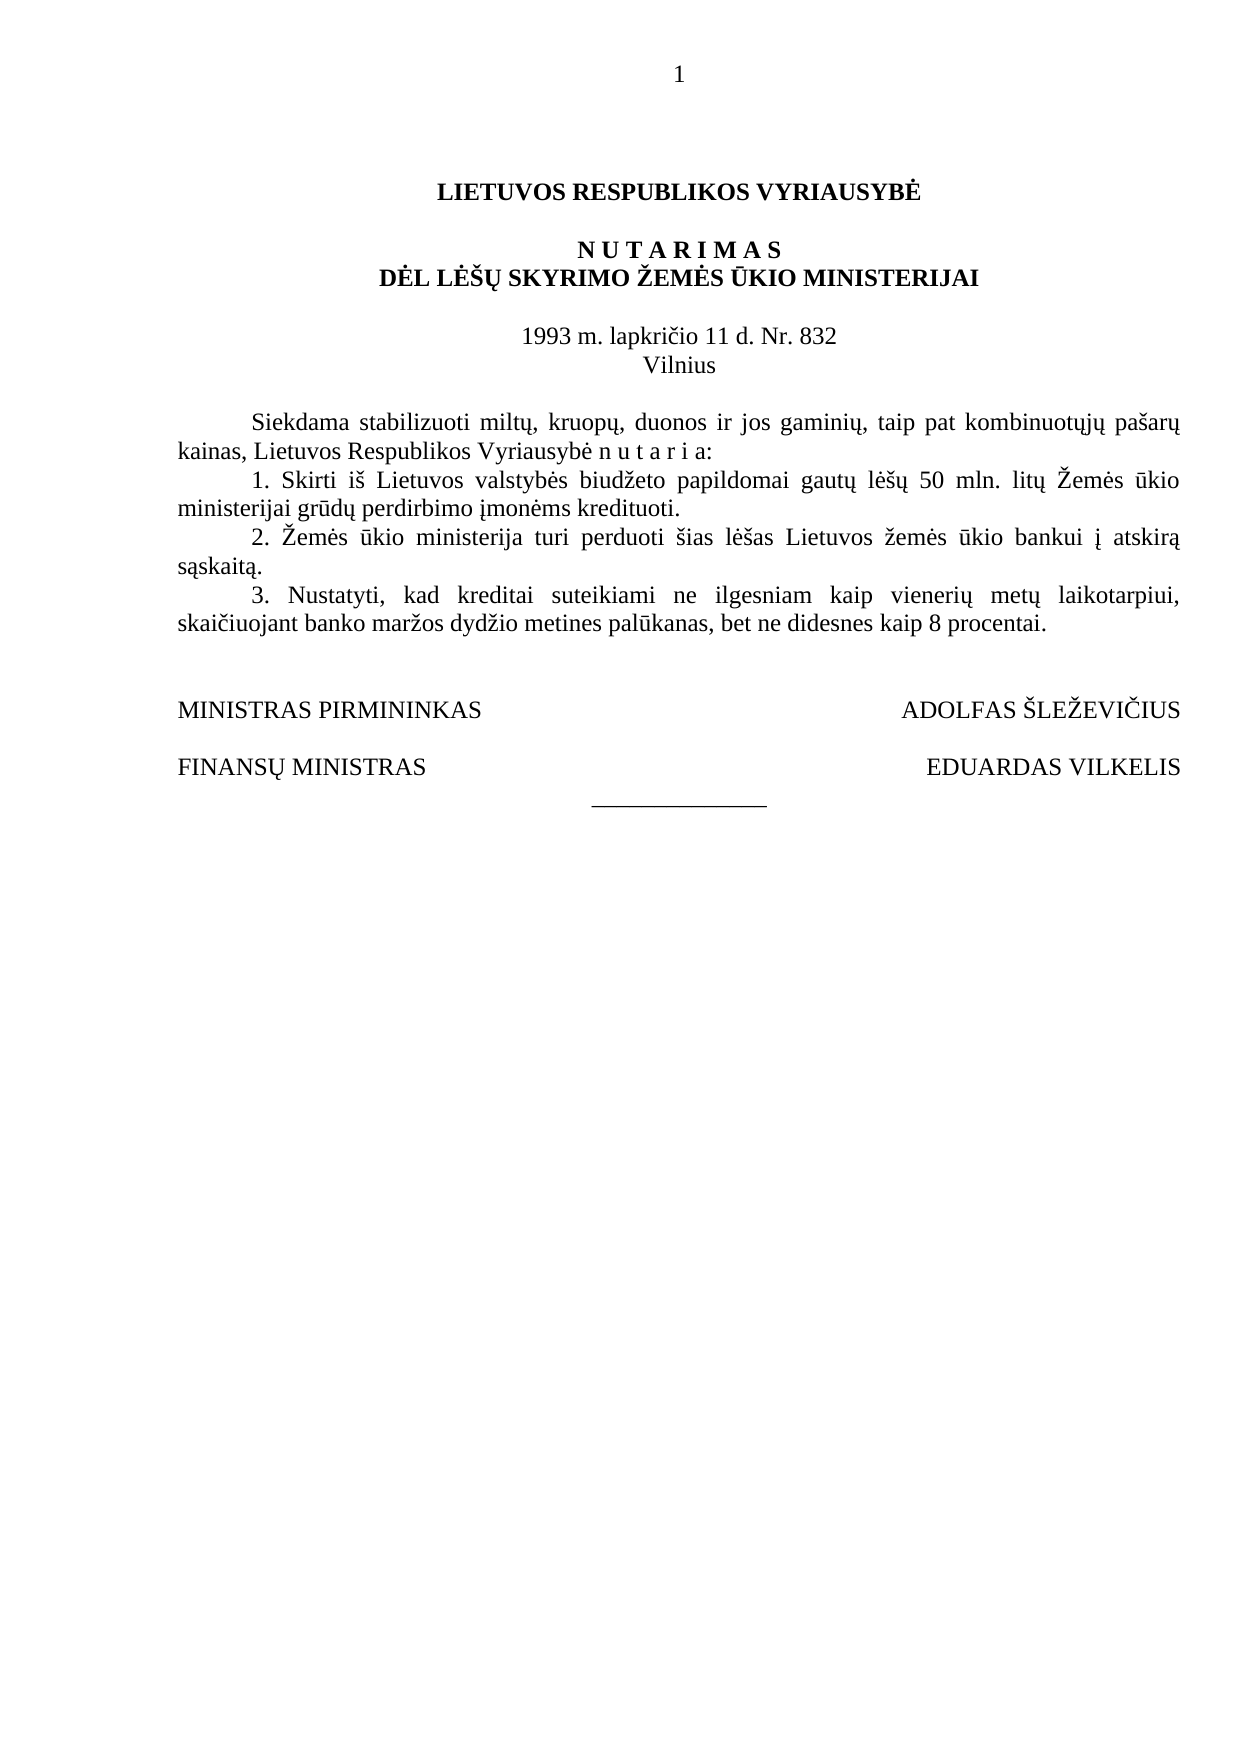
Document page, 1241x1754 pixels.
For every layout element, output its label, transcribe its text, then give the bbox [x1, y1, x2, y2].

text 3. Nustatyti, kad kreditai suteikiami ne ilgesniam kaip vienerių metų laikotarpiui, skaičiuojant banko maržos dydžio metines palūkanas, bet ne didesnes kaip 8 procentai. [177, 580, 1181, 637]
text ______________ [177, 781, 1181, 810]
text MINISTRAS PIRMININKAS ADOLFAS ŠLEŽEVIČIUS [177, 695, 1181, 723]
text DĖL LĖŠŲ SKYRIMO ŽEMĖS ŪKIO MINISTERIJAI [177, 263, 1181, 292]
text FINANSŲ MINISTRAS EDUARDAS VILKELIS [177, 752, 1181, 781]
text 2. Žemės ūkio ministerija turi perduoti šias lėšas Lietuvos žemės ūkio bankui į atskirą sąskaitą. [177, 522, 1181, 580]
text Vilnius [177, 350, 1181, 378]
text 1993 m. lapkričio 11 d. Nr. 832 [177, 321, 1181, 350]
text 1. Skirti iš Lietuvos valstybės biudžeto papildomai gautų lėšų 50 mln. litų Žemės ūkio ministerijai grūdų perdirbimo įmonėms kredituoti. [177, 465, 1181, 522]
text N U T A R I M A S [177, 235, 1181, 263]
text LIETUVOS RESPUBLIKOS VYRIAUSYBĖ [177, 177, 1181, 206]
text Siekdama stabilizuoti miltų, kruopų, duonos ir jos gaminių, taip pat kombinuotųjų pašarų kainas, Lietuvos Respublikos Vyriausybė nutaria: [177, 407, 1181, 465]
